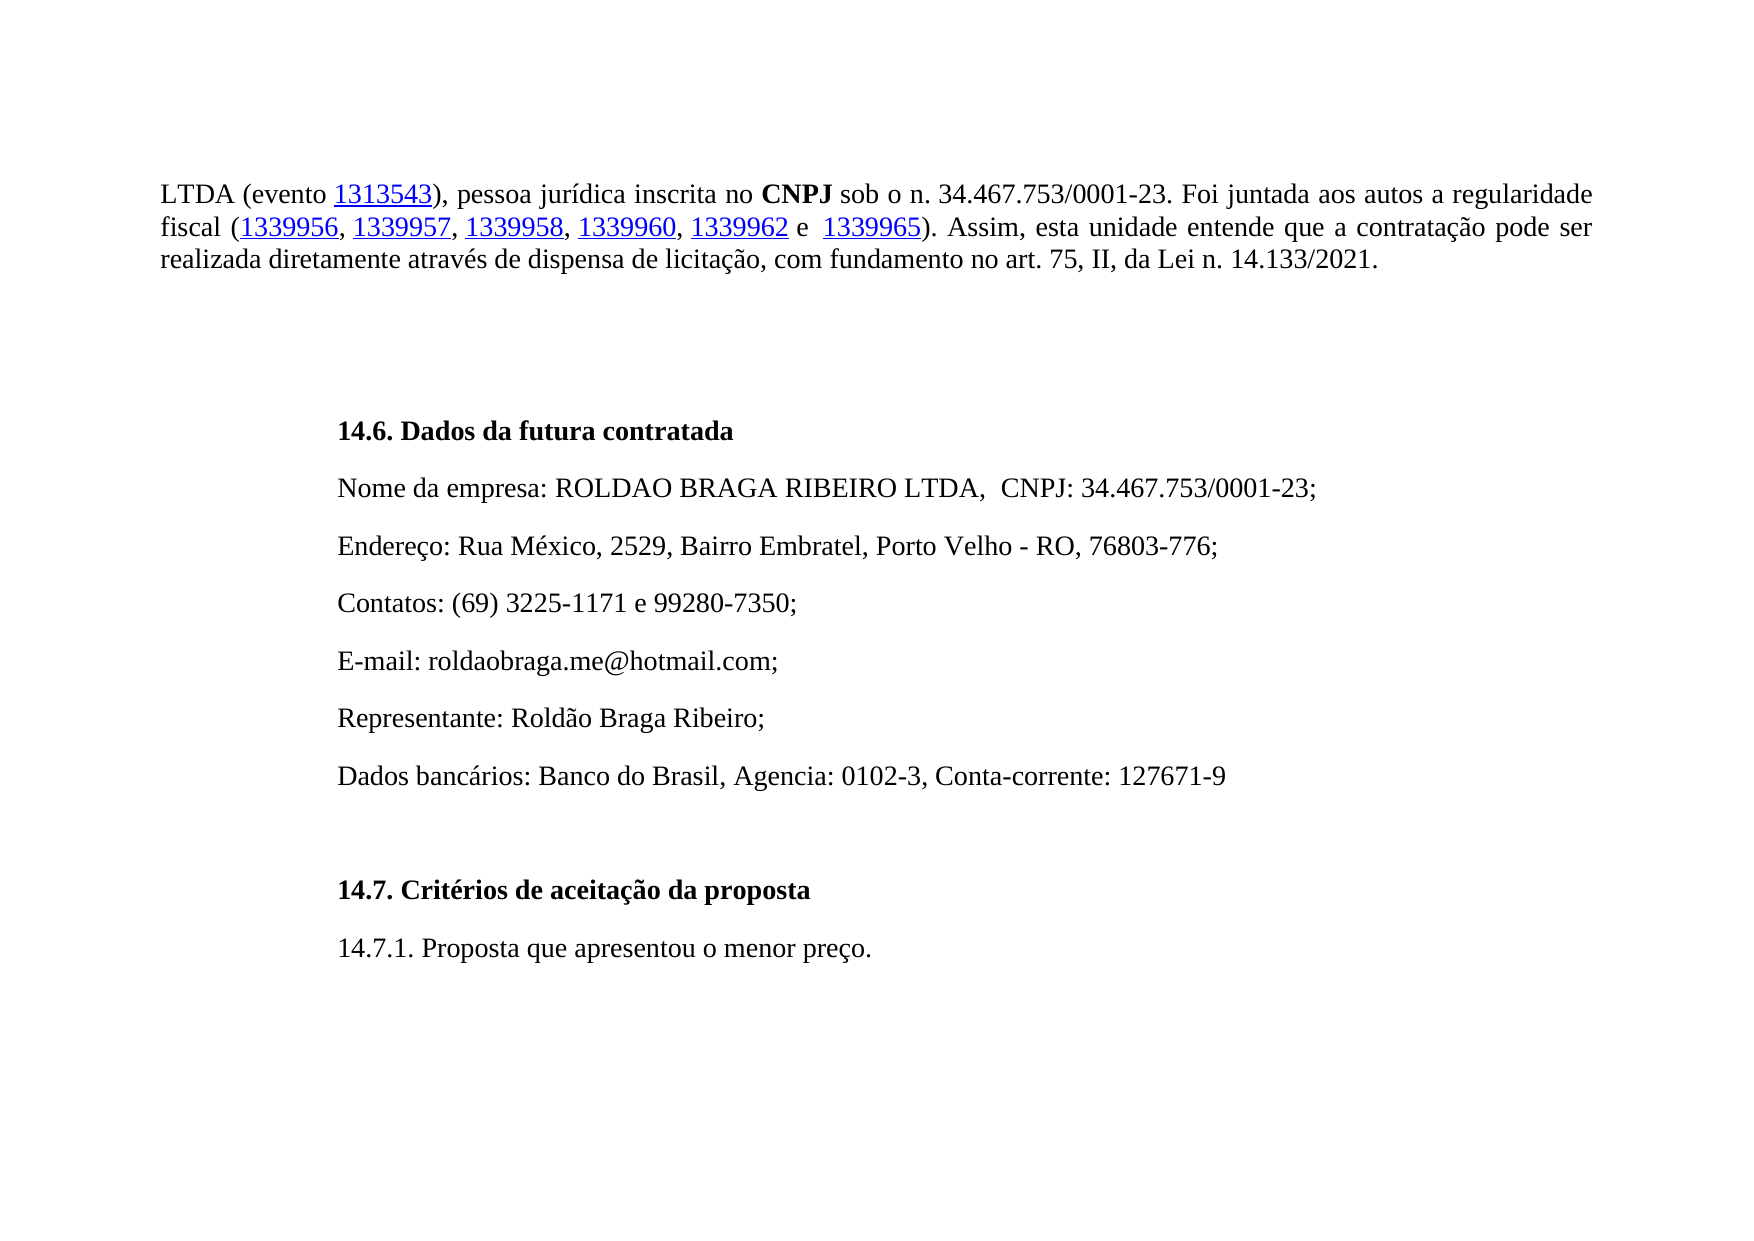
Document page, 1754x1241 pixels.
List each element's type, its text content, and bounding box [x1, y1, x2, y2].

text Contatos: (69) 3225-1171 e 99280-7350; [160, 586, 1594, 619]
text E-mail: roldaobraga.me@hotmail.com; [160, 644, 1594, 676]
text Dados bancários: Banco do Brasil, Agencia: 0102-3, Conta-corrente: 127671-9 [160, 758, 1594, 791]
text 14.6. Dados da futura contratada [160, 414, 1594, 447]
text Nome da empresa: ROLDAO BRAGA RIBEIRO LTDA, CNPJ: 34.467.753/0001-23; [160, 472, 1594, 504]
text LTDA (evento 1313543), pessoa jurídica inscrita no CNPJ sob o n. 34.467.753/0001-23. Foi juntada aos autos a regularidade fiscal (1339956, 1339957, 1339958, 1339960, 1339962 e 1339965). Assim, esta unidade entende que a contratação pode ser realizada diretamente através de dispensa de licitação, com fundamento no art. 75, II, da Lei n. 14.133/2021. [160, 177, 1594, 274]
text Endereço: Rua México, 2529, Bairro Embratel, Porto Velho - RO, 76803-776; [160, 529, 1594, 561]
text 14.7.1. Proposta que apresentou o menor preço. [160, 931, 1594, 963]
text 14.7. Critérios de aceitação da proposta [160, 873, 1594, 906]
text Representante: Roldão Braga Ribeiro; [160, 701, 1594, 733]
